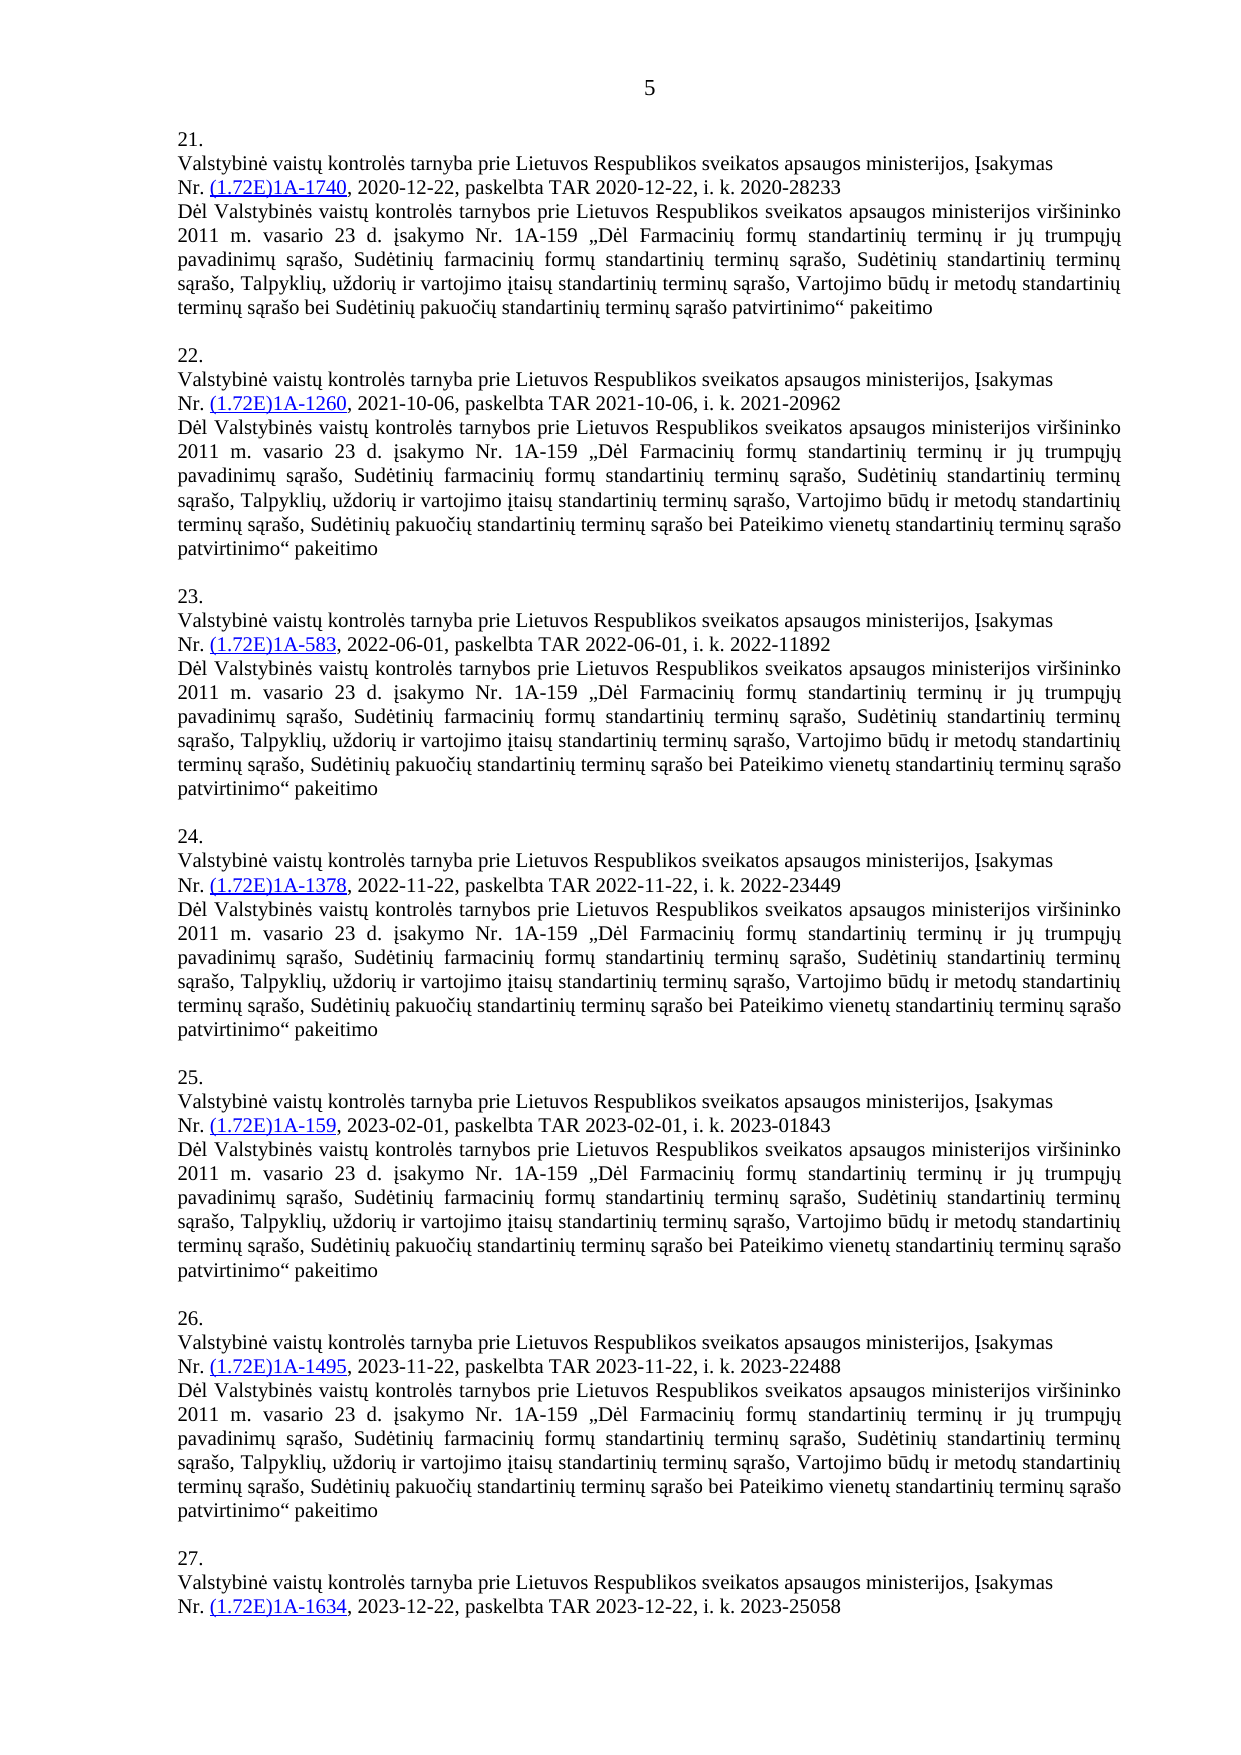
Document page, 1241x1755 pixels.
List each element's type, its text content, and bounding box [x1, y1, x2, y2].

text Nr. (1.72E)1A-1378, 2022-11-22, paskelbta TAR 2022-11-22, i. k. 2022-23449 [177, 872, 1122, 897]
text 27. [177, 1546, 1122, 1570]
text Dėl Valstybinės vaistų kontrolės tarnybos prie Lietuvos Respublikos sveikatos apsaugos ministerijos viršininko 2011 m. vasario 23 d. įsakymo Nr. 1A-159 „Dėl Farmacinių formų standartinių terminų ir jų trumpųjų pavadinimų sąrašo, Sudėtinių farmacinių formų standartinių terminų sąrašo, Sudėtinių standartinių terminų sąrašo, Talpyklių, uždorių ir vartojimo įtaisų standartinių terminų sąrašo, Vartojimo būdų ir metodų standartinių terminų sąrašo, Sudėtinių pakuočių standartinių terminų sąrašo bei Pateikimo vienetų standartinių terminų sąrašo patvirtinimo“ pakeitimo [177, 656, 1122, 800]
text Nr. (1.72E)1A-1260, 2021-10-06, paskelbta TAR 2021-10-06, i. k. 2021-20962 [177, 391, 1122, 415]
text Dėl Valstybinės vaistų kontrolės tarnybos prie Lietuvos Respublikos sveikatos apsaugos ministerijos viršininko 2011 m. vasario 23 d. įsakymo Nr. 1A-159 „Dėl Farmacinių formų standartinių terminų ir jų trumpųjų pavadinimų sąrašo, Sudėtinių farmacinių formų standartinių terminų sąrašo, Sudėtinių standartinių terminų sąrašo, Talpyklių, uždorių ir vartojimo įtaisų standartinių terminų sąrašo, Vartojimo būdų ir metodų standartinių terminų sąrašo, Sudėtinių pakuočių standartinių terminų sąrašo bei Pateikimo vienetų standartinių terminų sąrašo patvirtinimo“ pakeitimo [177, 1137, 1122, 1282]
text 22. [177, 343, 1122, 367]
text Valstybinė vaistų kontrolės tarnyba prie Lietuvos Respublikos sveikatos apsaugos ministerijos, Įsakymas [177, 1330, 1122, 1354]
text 21. [177, 127, 1122, 151]
text Valstybinė vaistų kontrolės tarnyba prie Lietuvos Respublikos sveikatos apsaugos ministerijos, Įsakymas [177, 608, 1122, 632]
text Valstybinė vaistų kontrolės tarnyba prie Lietuvos Respublikos sveikatos apsaugos ministerijos, Įsakymas [177, 1570, 1122, 1594]
text 25. [177, 1065, 1122, 1089]
text Nr. (1.72E)1A-1495, 2023-11-22, paskelbta TAR 2023-11-22, i. k. 2023-22488 [177, 1354, 1122, 1378]
text Dėl Valstybinės vaistų kontrolės tarnybos prie Lietuvos Respublikos sveikatos apsaugos ministerijos viršininko 2011 m. vasario 23 d. įsakymo Nr. 1A-159 „Dėl Farmacinių formų standartinių terminų ir jų trumpųjų pavadinimų sąrašo, Sudėtinių farmacinių formų standartinių terminų sąrašo, Sudėtinių standartinių terminų sąrašo, Talpyklių, uždorių ir vartojimo įtaisų standartinių terminų sąrašo, Vartojimo būdų ir metodų standartinių terminų sąrašo, Sudėtinių pakuočių standartinių terminų sąrašo bei Pateikimo vienetų standartinių terminų sąrašo patvirtinimo“ pakeitimo [177, 415, 1122, 560]
text Nr. (1.72E)1A-159, 2023-02-01, paskelbta TAR 2023-02-01, i. k. 2023-01843 [177, 1113, 1122, 1137]
text Valstybinė vaistų kontrolės tarnyba prie Lietuvos Respublikos sveikatos apsaugos ministerijos, Įsakymas [177, 151, 1122, 175]
text Nr. (1.72E)1A-583, 2022-06-01, paskelbta TAR 2022-06-01, i. k. 2022-11892 [177, 632, 1122, 656]
text Nr. (1.72E)1A-1634, 2023-12-22, paskelbta TAR 2023-12-22, i. k. 2023-25058 [177, 1594, 1122, 1618]
text Nr. (1.72E)1A-1740, 2020-12-22, paskelbta TAR 2020-12-22, i. k. 2020-28233 [177, 175, 1122, 199]
text Dėl Valstybinės vaistų kontrolės tarnybos prie Lietuvos Respublikos sveikatos apsaugos ministerijos viršininko 2011 m. vasario 23 d. įsakymo Nr. 1A-159 „Dėl Farmacinių formų standartinių terminų ir jų trumpųjų pavadinimų sąrašo, Sudėtinių farmacinių formų standartinių terminų sąrašo, Sudėtinių standartinių terminų sąrašo, Talpyklių, uždorių ir vartojimo įtaisų standartinių terminų sąrašo, Vartojimo būdų ir metodų standartinių terminų sąrašo, Sudėtinių pakuočių standartinių terminų sąrašo bei Pateikimo vienetų standartinių terminų sąrašo patvirtinimo“ pakeitimo [177, 1378, 1122, 1522]
text 26. [177, 1306, 1122, 1330]
text Dėl Valstybinės vaistų kontrolės tarnybos prie Lietuvos Respublikos sveikatos apsaugos ministerijos viršininko 2011 m. vasario 23 d. įsakymo Nr. 1A-159 „Dėl Farmacinių formų standartinių terminų ir jų trumpųjų pavadinimų sąrašo, Sudėtinių farmacinių formų standartinių terminų sąrašo, Sudėtinių standartinių terminų sąrašo, Talpyklių, uždorių ir vartojimo įtaisų standartinių terminų sąrašo, Vartojimo būdų ir metodų standartinių terminų sąrašo, Sudėtinių pakuočių standartinių terminų sąrašo bei Pateikimo vienetų standartinių terminų sąrašo patvirtinimo“ pakeitimo [177, 897, 1122, 1041]
text Valstybinė vaistų kontrolės tarnyba prie Lietuvos Respublikos sveikatos apsaugos ministerijos, Įsakymas [177, 848, 1122, 872]
text 23. [177, 584, 1122, 608]
text Dėl Valstybinės vaistų kontrolės tarnybos prie Lietuvos Respublikos sveikatos apsaugos ministerijos viršininko 2011 m. vasario 23 d. įsakymo Nr. 1A-159 „Dėl Farmacinių formų standartinių terminų ir jų trumpųjų pavadinimų sąrašo, Sudėtinių farmacinių formų standartinių terminų sąrašo, Sudėtinių standartinių terminų sąrašo, Talpyklių, uždorių ir vartojimo įtaisų standartinių terminų sąrašo, Vartojimo būdų ir metodų standartinių terminų sąrašo bei Sudėtinių pakuočių standartinių terminų sąrašo patvirtinimo“ pakeitimo [177, 199, 1122, 319]
text 24. [177, 824, 1122, 848]
text Valstybinė vaistų kontrolės tarnyba prie Lietuvos Respublikos sveikatos apsaugos ministerijos, Įsakymas [177, 1089, 1122, 1113]
text Valstybinė vaistų kontrolės tarnyba prie Lietuvos Respublikos sveikatos apsaugos ministerijos, Įsakymas [177, 367, 1122, 391]
